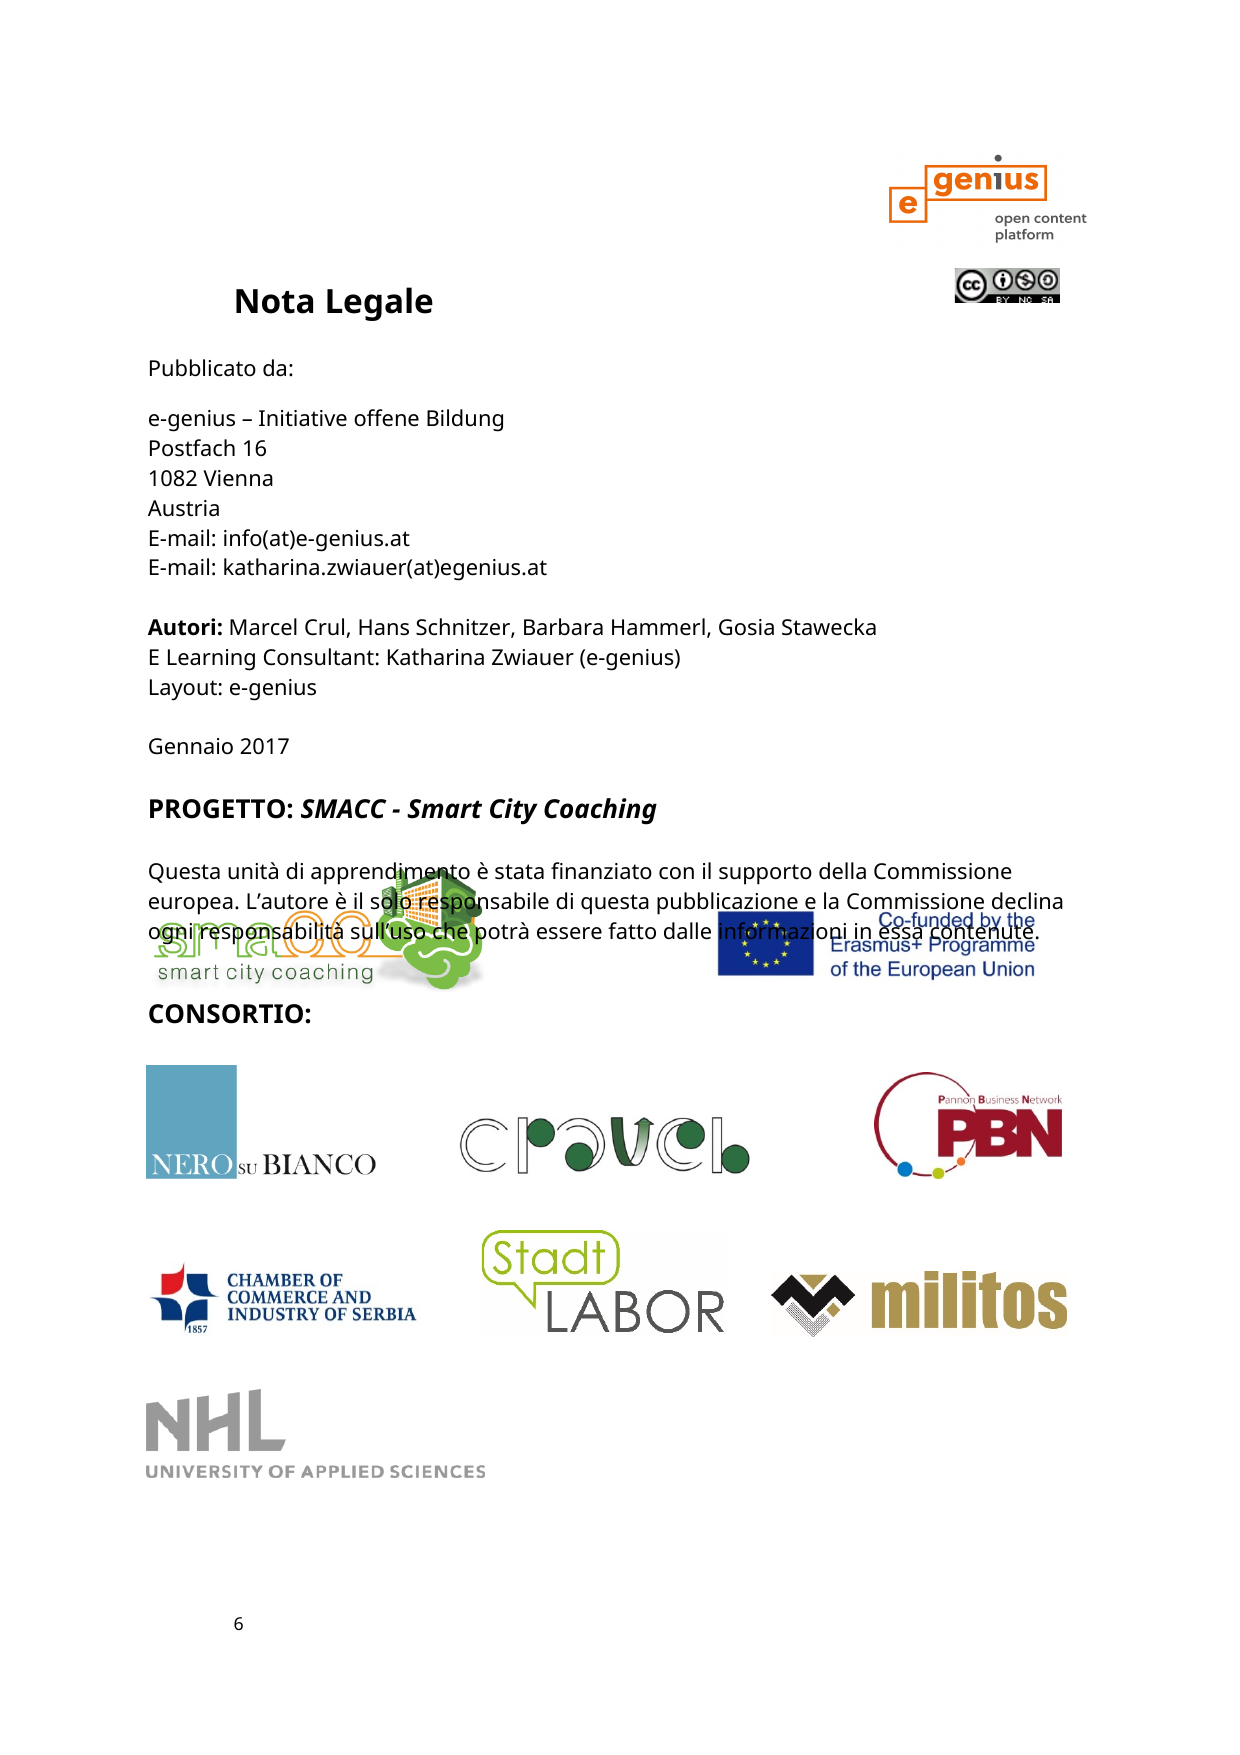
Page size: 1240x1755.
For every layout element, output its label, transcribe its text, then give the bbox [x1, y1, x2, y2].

subtitle Nota Legale [233, 278, 1092, 323]
text Consortio: [148, 996, 1092, 1032]
text Layout: e-genius [148, 672, 1092, 701]
text E-mail: katharina.zwiauer(at)egenius.at [148, 552, 1092, 582]
text Pubblicato da: [148, 353, 1092, 383]
text Postfach 16 1082 Vienna Austria [148, 433, 1092, 523]
text Gennaio 2017 [148, 731, 1092, 761]
text e-genius – Initiative offene Bildung [148, 403, 1092, 433]
table_header [1051, 826, 1074, 856]
text E-mail: info(at)e-genius.at [148, 523, 1092, 552]
table_header [148, 826, 1051, 856]
text E Learning Consultant: Katharina Zwiauer (e-genius) [148, 642, 1092, 672]
text Progetto: SMACC - Smart City Coaching [148, 791, 1092, 826]
text Autori: Marcel Crul, Hans Schnitzer, Barbara Hammerl, Gosia Stawecka [148, 612, 1092, 642]
table_cell Questa unità di apprendimento è stata finanziato con il supporto della Commissione europea. L’autore è il solo responsabile di questa pubblicazione e la Commissione declina ogni responsabilità sull’uso che potrà essere fatto dalle informazioni in essa contenute. [148, 856, 1074, 945]
